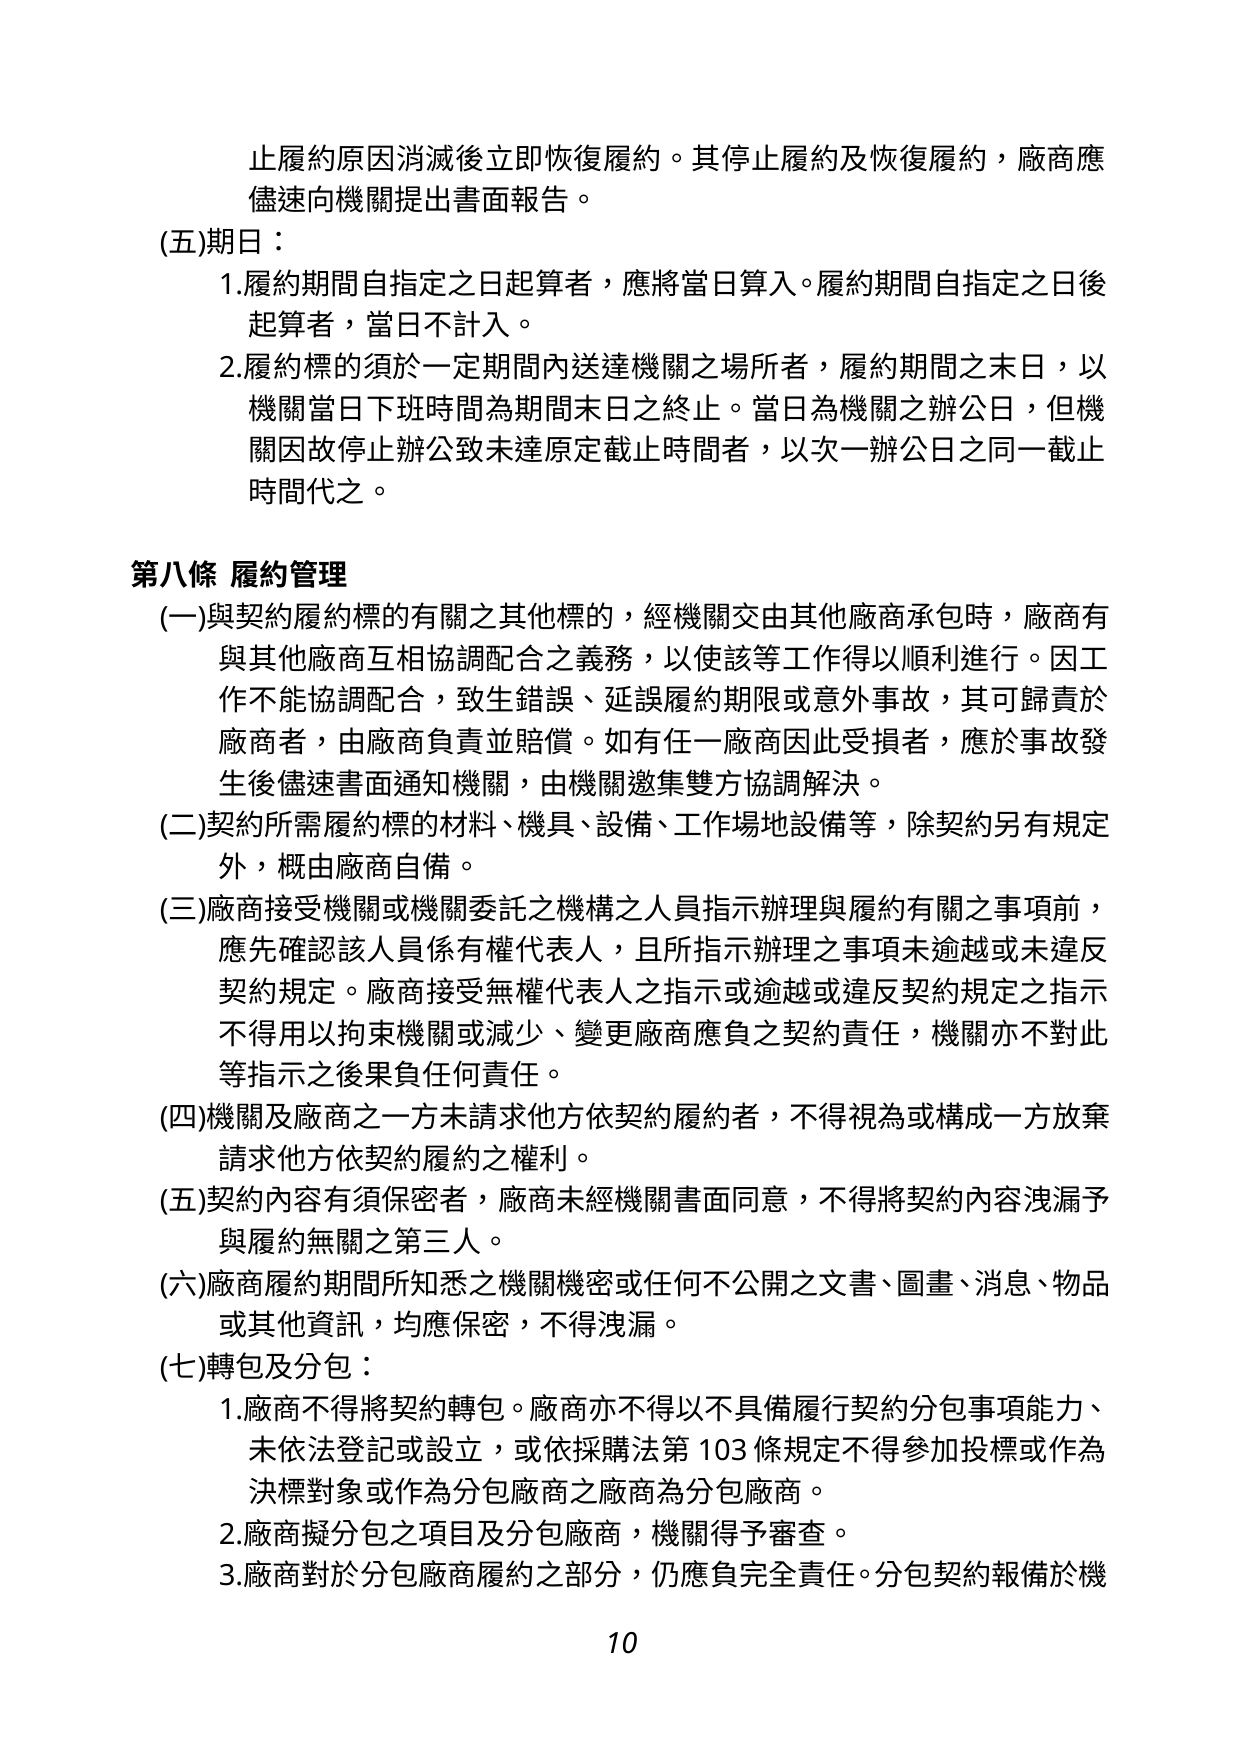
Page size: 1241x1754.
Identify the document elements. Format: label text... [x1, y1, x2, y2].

text (五)契約內容有須保密者，廠商未經機關書面同意，不得將契約內容洩漏予與履約無關之第三人。 [159, 1177, 1110, 1261]
text 2.履約標的須於一定期間內送達機關之場所者，履約期間之末日，以機關當日下班時間為期間末日之終止。當日為機關之辦公日，但機關因故停止辦公致未達原定截止時間者，以次一辦公日之同一截止時間代之。 [218, 344, 1108, 511]
text (六)廠商履約期間所知悉之機關機密或任何不公開之文書、圖畫、消息、物品或其他資訊，均應保密，不得洩漏。 [159, 1261, 1110, 1344]
text 1.廠商不得將契約轉包。廠商亦不得以不具備履行契約分包事項能力、未依法登記或設立，或依採購法第103條規定不得參加投標或作為決標對象或作為分包廠商之廠商為分包廠商。 [218, 1386, 1108, 1511]
text 3.廠商對於分包廠商履約之部分，仍應負完全責任。分包契約報備於機 [218, 1552, 1108, 1594]
text (四)機關及廠商之一方未請求他方依契約履約者，不得視為或構成一方放棄請求他方依契約履約之權利。 [159, 1094, 1110, 1177]
text 止履約原因消滅後立即恢復履約。其停止履約及恢復履約，廠商應儘速向機關提出書面報告。 [218, 136, 1108, 219]
text 1.履約期間自指定之日起算者，應將當日算入。履約期間自指定之日後起算者，當日不計入。 [218, 261, 1108, 344]
text (二)契約所需履約標的材料、機具、設備、工作場地設備等，除契約另有規定外，概由廠商自備。 [159, 802, 1110, 886]
text (五)期日： [159, 219, 1110, 261]
text 2.廠商擬分包之項目及分包廠商，機關得予審查。 [218, 1511, 1108, 1552]
text 第八條 履約管理 [130, 552, 1110, 594]
text (一)與契約履約標的有關之其他標的，經機關交由其他廠商承包時，廠商有與其他廠商互相協調配合之義務，以使該等工作得以順利進行。因工作不能協調配合，致生錯誤、延誤履約期限或意外事故，其可歸責於廠商者，由廠商負責並賠償。如有任一廠商因此受損者，應於事故發生後儘速書面通知機關，由機關邀集雙方協調解決。 [159, 594, 1110, 802]
text (三)廠商接受機關或機關委託之機構之人員指示辦理與履約有關之事項前，應先確認該人員係有權代表人，且所指示辦理之事項未逾越或未違反契約規定。廠商接受無權代表人之指示或逾越或違反契約規定之指示，不得用以拘束機關或減少、變更廠商應負之契約責任，機關亦不對此等指示之後果負任何責任。 [159, 886, 1110, 1094]
text (七)轉包及分包： [159, 1344, 1110, 1386]
